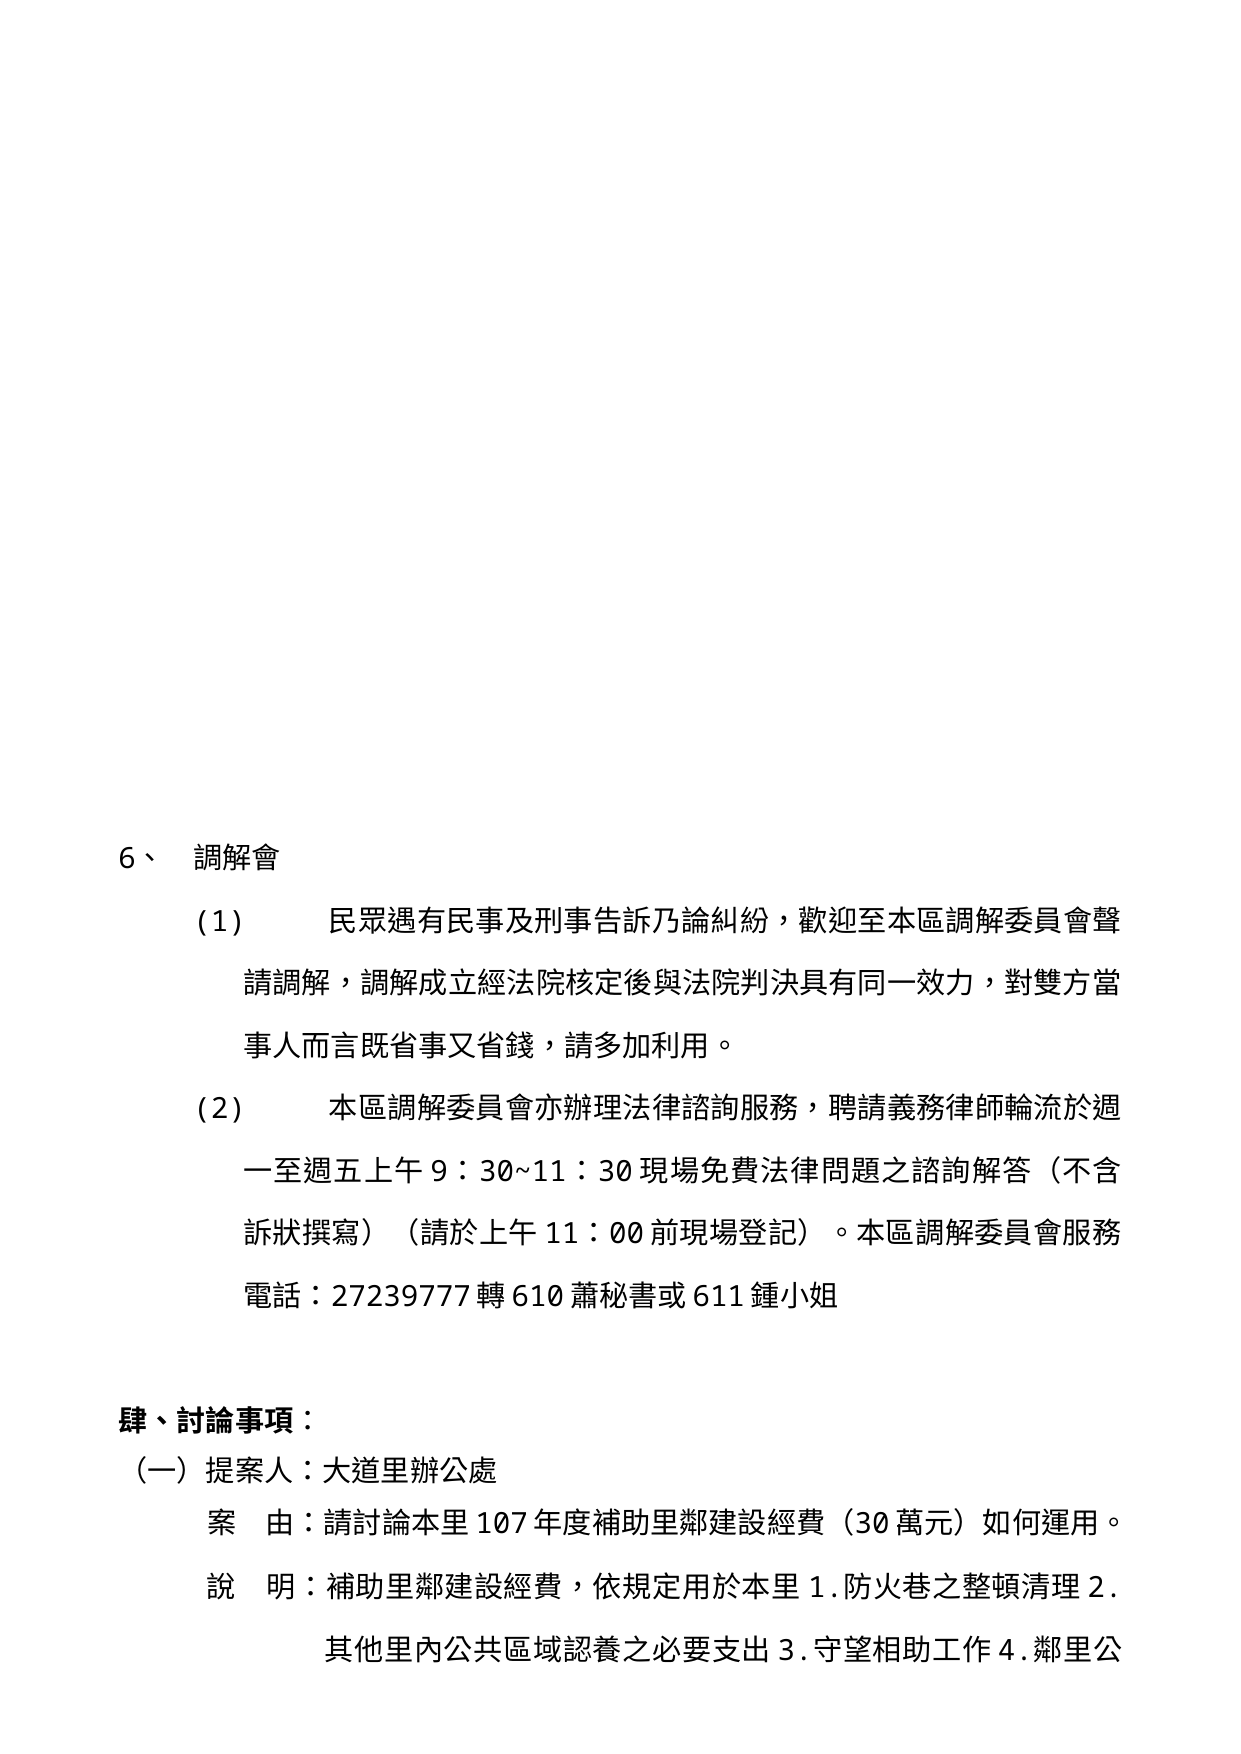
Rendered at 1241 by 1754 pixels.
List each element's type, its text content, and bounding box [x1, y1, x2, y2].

text （一）提案人：大道里辦公處 [118, 1439, 1122, 1492]
list 調解會 [118, 814, 1122, 877]
text 說 明：補助里鄰建設經費，依規定用於本里1.防火巷之整頓清理2.其他里內公共區域認養之必要支出3.守望相助工作4.鄰里公 [207, 1544, 1122, 1669]
list 民眾遇有民事及刑事告訴乃論糾紛，歡迎至本區調解委員會聲請調解，調解成立經法院核定後與法院判決具有同一效力，對雙方當事人而言既省事又省錢，請多加利用。 [193, 877, 1122, 1064]
text 肆、討論事項： [118, 1377, 1122, 1439]
list 本區調解委員會亦辦理法律諮詢服務，聘請義務律師輪流於週一至週五上午9：30~11：30現場免費法律問題之諮詢解答（不含訴狀撰寫）（請於上午11：00前現場登記）。本區調解委員會服務電話：27239777轉610蕭秘書或611鍾小姐 [193, 1064, 1122, 1314]
text 案 由：請討論本里107年度補助里鄰建設經費（30萬元）如何運用。 [207, 1492, 1122, 1544]
